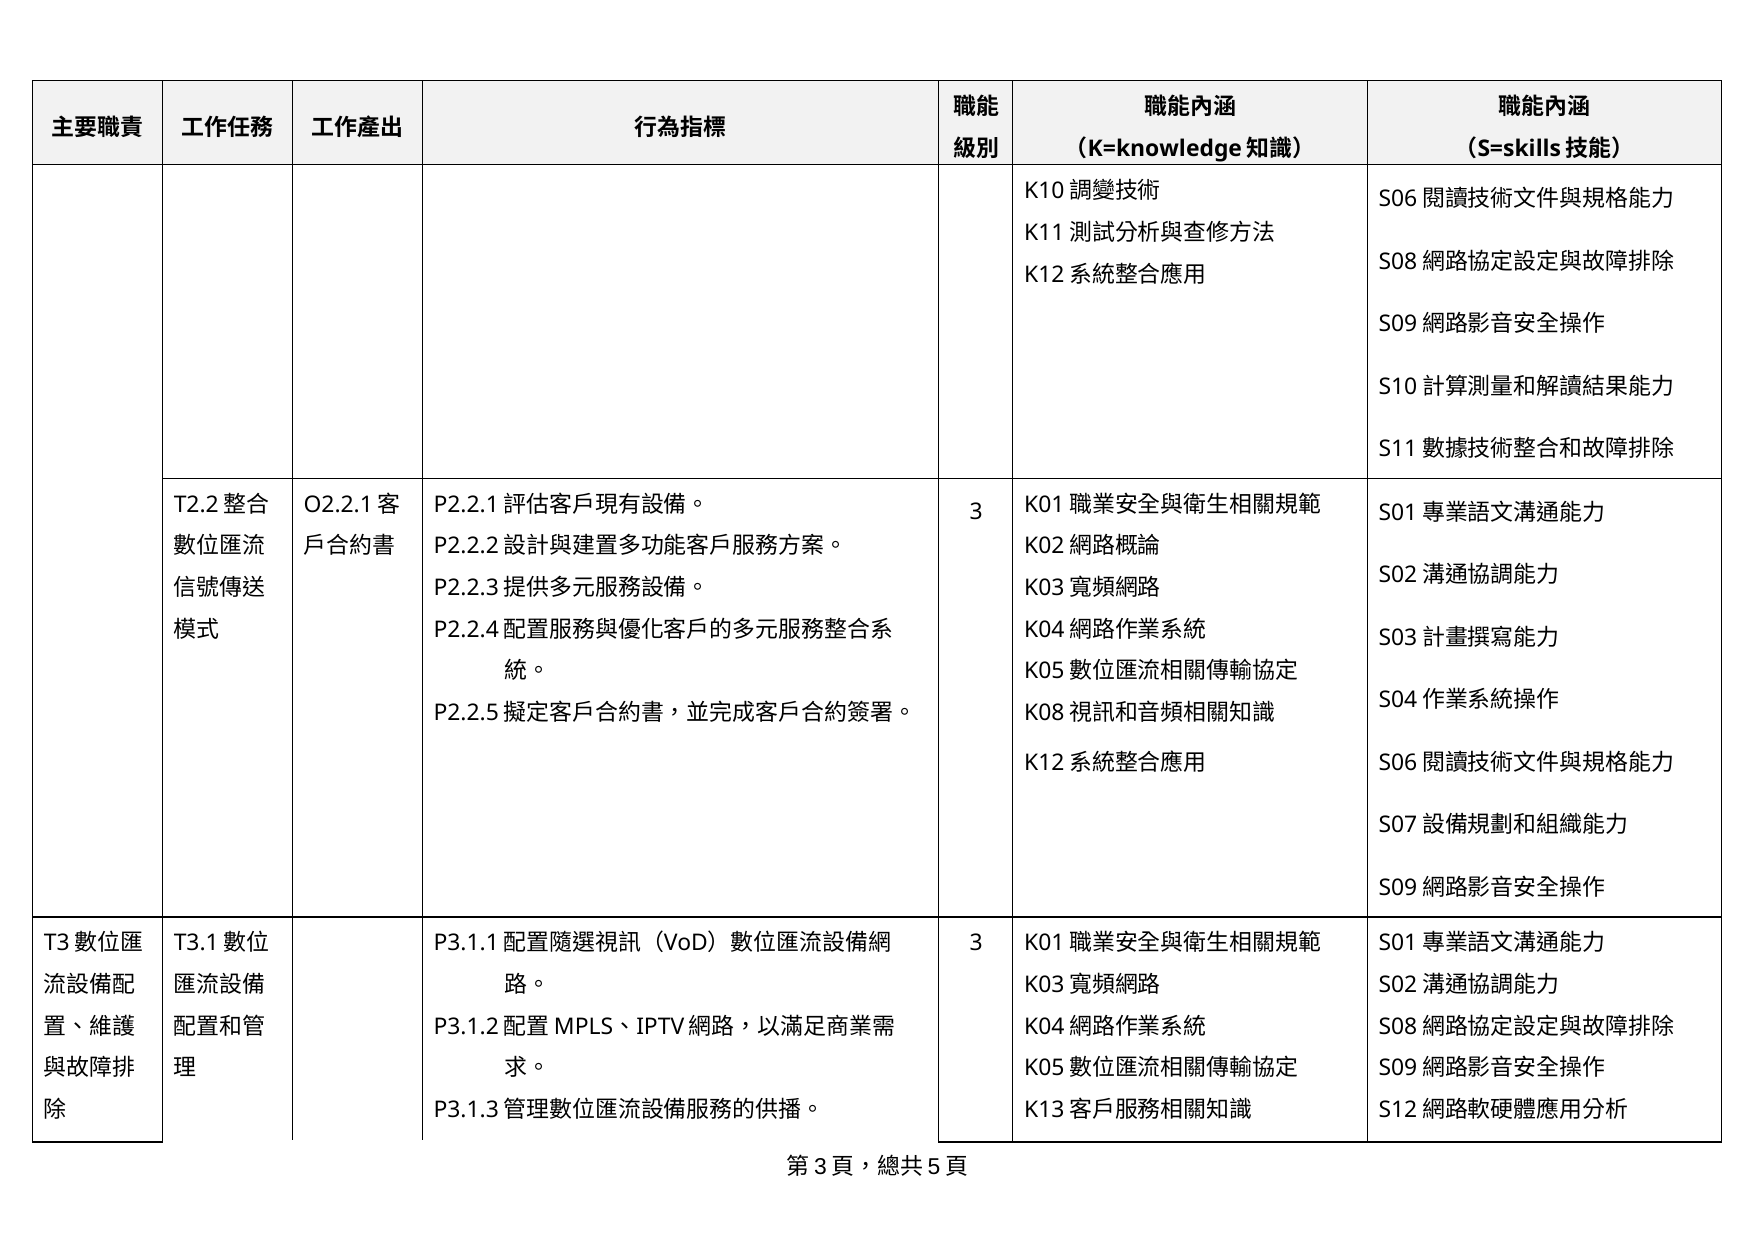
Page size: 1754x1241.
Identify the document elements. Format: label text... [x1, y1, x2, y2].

table_cell [33, 165, 162, 916]
table_header 職能內涵 （K=knowledge知識） [1013, 81, 1367, 164]
table_cell S01專業語文溝通能力 S02溝通協調能力 S03計畫撰寫能力 S04作業系統操作 S06閱讀技術文件與規格能力 S07設備規劃和組織能力 S09網路影音安全操作 [1368, 479, 1721, 916]
table_header 工作任務 [163, 81, 292, 164]
table_cell [423, 165, 938, 478]
table_header 工作產出 [293, 81, 422, 164]
table_cell [293, 165, 422, 478]
table_cell K10調變技術 K11測試分析與查修方法 K12系統整合應用 [1013, 165, 1367, 478]
table_cell T3.1數位匯流設備配置和管理 [163, 918, 292, 1141]
table_cell T3數位匯流設備配置、維護與故障排除 [33, 918, 162, 1141]
table_cell [939, 165, 1012, 478]
table_cell [292, 918, 422, 1141]
table_cell P2.2.1評估客戶現有設備。 P2.2.2設計與建置多功能客戶服務方案。 P2.2.3提供多元服務設備。 P2.2.4配置服務與優化客戶的多元服務整合系統。 P2.2.5擬定客戶合約書，並完成客戶合約簽署。 [423, 479, 938, 916]
table_header 行為指標 [423, 81, 938, 164]
table_header 職能級別 [939, 81, 1012, 164]
table_header 主要職責 [33, 81, 162, 164]
table_cell P3.1.1配置隨選視訊（VoD）數位匯流設備網路。 P3.1.2配置MPLS、IPTV網路，以滿足商業需求。 P3.1.3管理數位匯流設備服務的供播。 [422, 918, 938, 1141]
table_cell 3 [939, 479, 1012, 916]
table_cell O2.2.1客戶合約書 [293, 479, 422, 916]
table_cell [163, 165, 292, 478]
table_cell S01專業語文溝通能力 S02溝通協調能力 S08網路協定設定與故障排除 S09網路影音安全操作 S12網路軟硬體應用分析 [1368, 918, 1721, 1141]
table_cell T2.2整合數位匯流信號傳送模式 [163, 479, 292, 916]
table_cell S06閱讀技術文件與規格能力 S08網路協定設定與故障排除 S09網路影音安全操作 S10計算測量和解讀結果能力 S11數據技術整合和故障排除 [1368, 165, 1721, 478]
table_cell K01職業安全與衛生相關規範 K03寬頻網路 K04網路作業系統 K05數位匯流相關傳輸協定 K13客戶服務相關知識 [1013, 918, 1367, 1141]
table_cell 3 [939, 918, 1012, 1141]
table_cell K01職業安全與衛生相關規範 K02網路概論 K03寬頻網路 K04網路作業系統 K05數位匯流相關傳輸協定 K08視訊和音頻相關知識 K12系統整合應用 [1013, 479, 1367, 916]
table_header 職能內涵 （S=skills技能） [1368, 81, 1721, 164]
